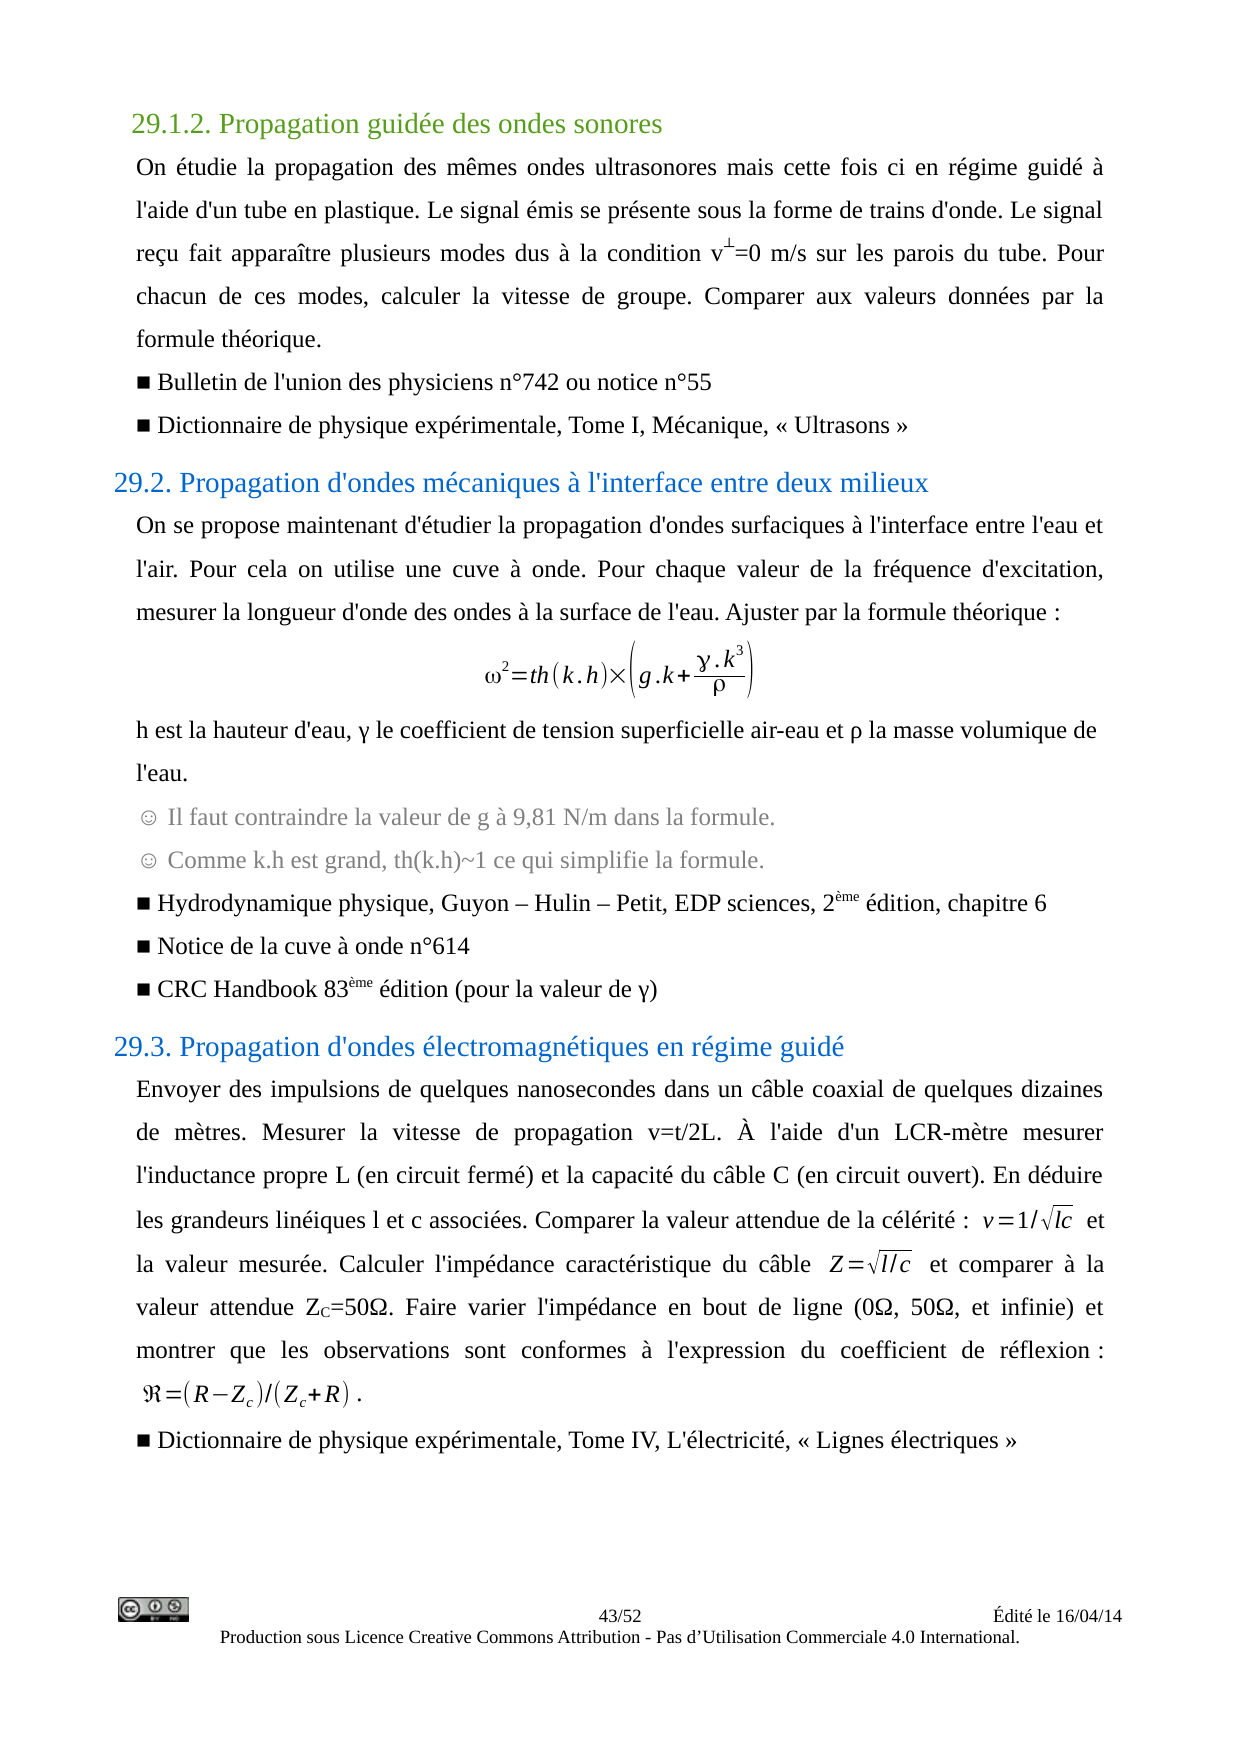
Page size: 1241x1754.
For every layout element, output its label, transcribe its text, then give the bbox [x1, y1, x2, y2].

text ☺ Comme k.h est grand, th(k.h)~1 ce qui simplifie la formule. [136, 845, 1104, 873]
text h est la hauteur d'eau, γ le coefficient de tension superficielle air-eau et ρ la masse volumique de l'eau. [136, 715, 1104, 787]
text ☺ Il faut contraindre la valeur de g à 9,81 N/m dans la formule. [136, 802, 1104, 830]
text ■ CRC Handbook 83ème édition (pour la valeur de γ) [136, 974, 1104, 1003]
text ■ Dictionnaire de physique expérimentale, Tome I, Mécanique, « Ultrasons » [136, 410, 1104, 439]
text Envoyer des impulsions de quelques nanosecondes dans un câble coaxial de quelques dizaines de mètres. Mesurer la vitesse de propagation v=t/2L. À l'aide d'un LCR-mètre mesurer l'inductance propre L (en circuit fermé) et la capacité du câble C (en circuit ouvert). En déduire les grandeurs linéiques l et c associées. Comparer la valeur attendue de la célérité : et la valeur mesurée. Calculer l'impédance caractéristique du câble et comparer à la valeur attendue ZC=50Ω. Faire varier l'impédance en bout de ligne (0Ω, 50Ω, et infinie) et montrer que les observations sont conformes à l'expression du coefficient de réflexion : . [136, 1074, 1104, 1411]
subtitle Propagation d'ondes électromagnétiques en régime guidé [106, 1029, 1134, 1063]
subtitle Propagation guidée des ondes sonores [124, 106, 1134, 140]
text ■ Hydrodynamique physique, Guyon – Hulin – Petit, EDP sciences, 2ème édition, chapitre 6 [136, 888, 1104, 917]
text On étudie la propagation des mêmes ondes ultrasonores mais cette fois ci en régime guidé à l'aide d'un tube en plastique. Le signal émis se présente sous la forme de trains d'onde. Le signal reçu fait apparaître plusieurs modes dus à la condition v┴=0 m/s sur les parois du tube. Pour chacun de ces modes, calculer la vitesse de groupe. Comparer aux valeurs données par la formule théorique. [136, 152, 1104, 353]
picture [118, 1597, 189, 1622]
text ■ Bulletin de l'union des physiciens n°742 ou notice n°55 [136, 367, 1104, 396]
text ■ Notice de la cuve à onde n°614 [136, 931, 1104, 960]
text ■ Dictionnaire de physique expérimentale, Tome IV, L'électricité, « Lignes électriques » [136, 1425, 1104, 1454]
subtitle Propagation d'ondes mécaniques à l'interface entre deux milieux [106, 465, 1134, 499]
text On se propose maintenant d'étudier la propagation d'ondes surfaciques à l'interface entre l'eau et l'air. Pour cela on utilise une cuve à onde. Pour chaque valeur de la fréquence d'excitation, mesurer la longueur d'onde des ondes à la surface de l'eau. Ajuster par la formule théorique : [136, 511, 1104, 626]
